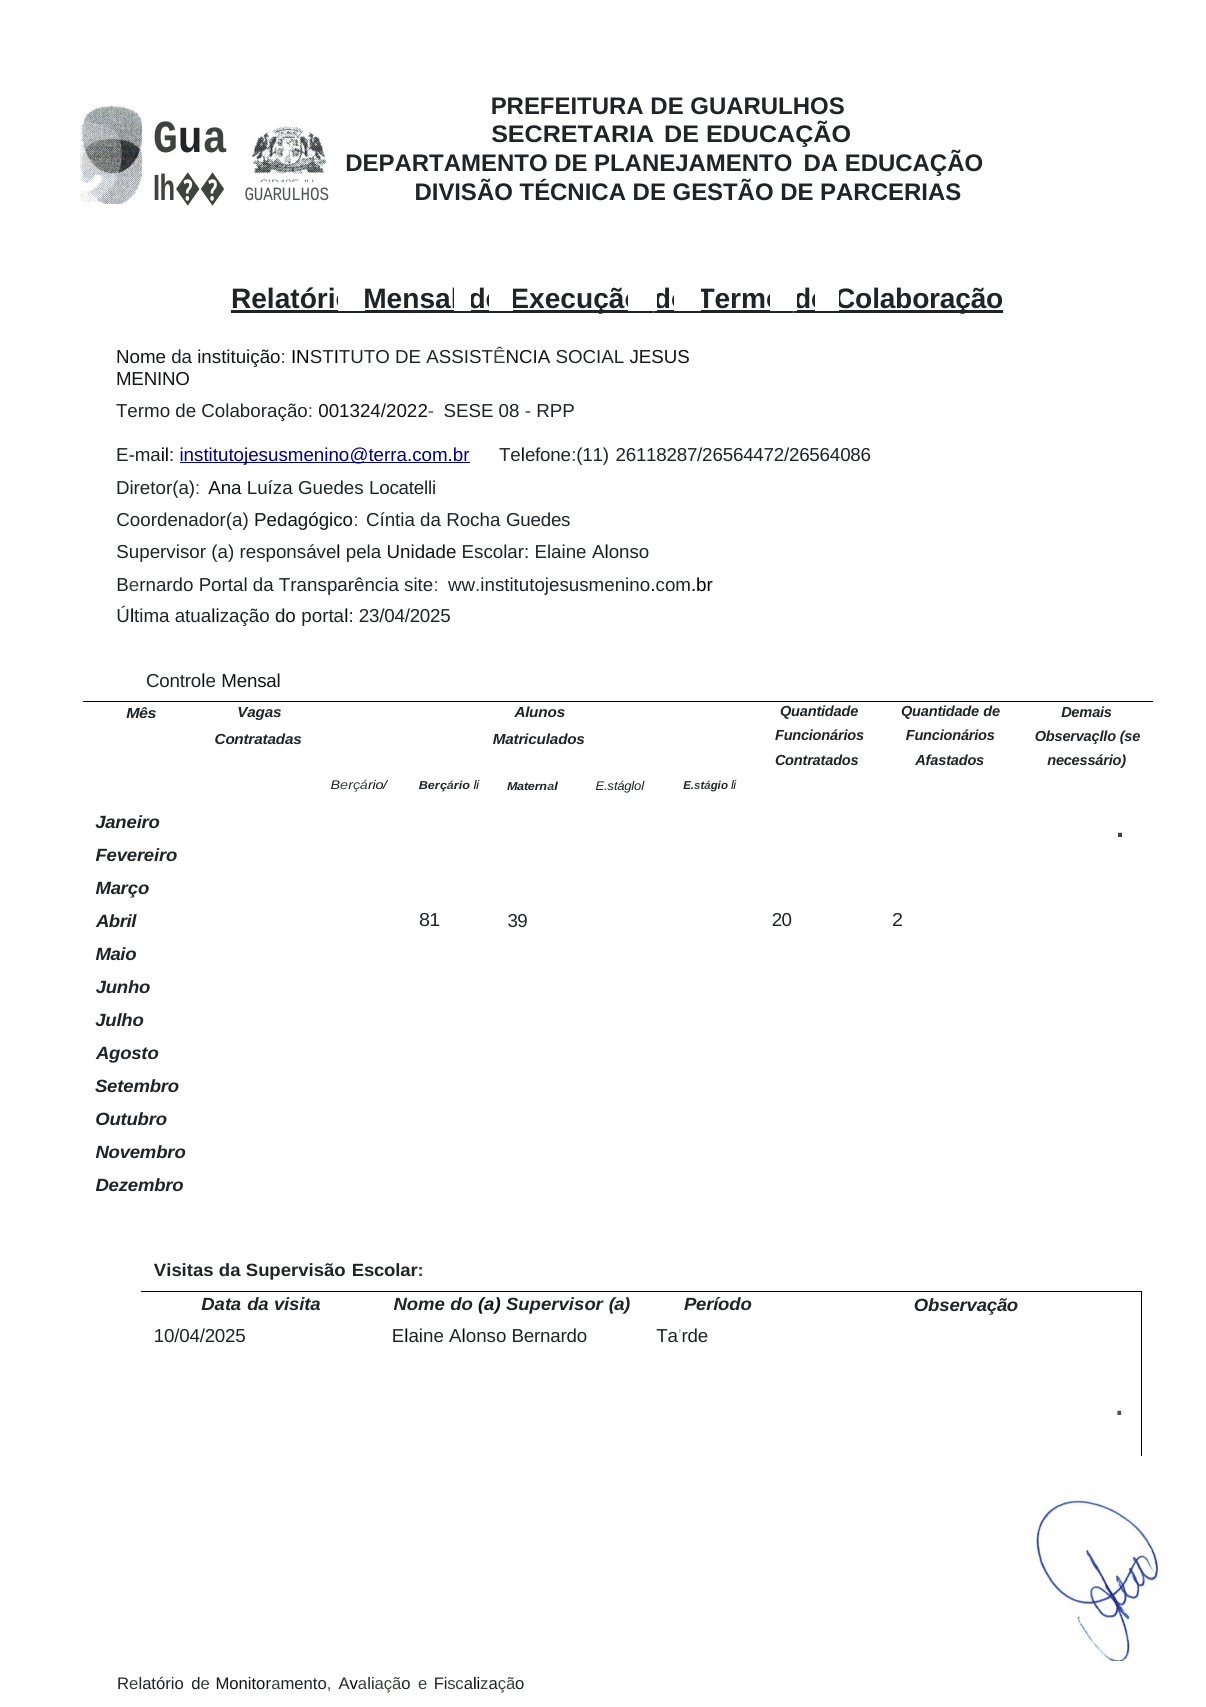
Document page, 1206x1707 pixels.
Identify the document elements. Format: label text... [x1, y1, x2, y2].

text Berçário li [419, 778, 495, 792]
text . [1019, 825, 1127, 841]
text 2 [892, 909, 1019, 931]
text Telefone:(11) 26118287/26564472/26564086 [499, 443, 878, 465]
text Demais Observaçllo (se necessário) [1031, 703, 1142, 769]
text DEPARTAMENTO DE PLANEJAMENTO DA EDUCAÇÃO DIVISÃO TÉCNICA DE GESTÃO DE PARCERIAS [345, 149, 1001, 205]
text Quantidade Funcionários Contratados [775, 702, 866, 768]
text Janeiro [95, 811, 201, 832]
text Coordenador(a) Pedagógico: Cíntia da Rocha Guedes [116, 508, 731, 530]
text PREFEITURA DE GUARULHOS SECRETARIA DE EDUCAÇÃO [491, 92, 1001, 148]
text Mês [83, 704, 201, 721]
text Controle Mensal [146, 670, 283, 691]
text 10/04/2025 [154, 1325, 379, 1347]
text Junho [96, 977, 201, 997]
text GUARULHOS [244, 184, 332, 206]
text Data da visita [201, 1293, 379, 1314]
text 81 [419, 909, 495, 931]
text Ta'rde [656, 1325, 791, 1347]
text Ih�� [153, 166, 228, 208]
text Última atualização do portal: 23/04/2025 [116, 606, 731, 627]
text Nome da instituição: INSTITUTO DE ASSISTÊNCIA SOCIAL JESUS MENINO [116, 346, 767, 389]
text Maio [95, 943, 201, 964]
text Julho [95, 1009, 201, 1030]
text Período [684, 1294, 791, 1314]
text Visitas da Supervisão Escolar: [154, 1259, 428, 1280]
text Elaine Alonso Bernardo [392, 1325, 644, 1347]
text Vagas Contratadas [214, 704, 305, 747]
text 20 [772, 909, 879, 931]
text 39 [507, 909, 583, 931]
text Dezembro [95, 1175, 201, 1195]
text E.stáglol [595, 778, 672, 793]
text Fevereiro [95, 844, 201, 865]
text E.stágio li [683, 778, 759, 792]
text Quantidade de Funcionários Afastados [882, 702, 1019, 768]
text Setembro [95, 1076, 201, 1096]
text Relatório Mensal de Execução do Termo de Colaboração [231, 282, 1014, 314]
text Março [95, 877, 201, 898]
text Novembro [95, 1142, 201, 1162]
text Diretor(a): Ana Luíza Guedes Locatelli [116, 476, 471, 498]
text Supervisor (a) responsável pela Unidade Escolar: Elaine Alonso Bernardo Portal da Transparência site: ww.institutojesusmenino.com.br [116, 541, 731, 595]
text Agosto [96, 1043, 201, 1063]
text CID40E IH [259, 178, 317, 182]
text Gua [153, 114, 228, 166]
text Observação [792, 1294, 1141, 1315]
text Nome do (a) Supervisor (a) [393, 1293, 644, 1314]
text Alunos Matriculados [492, 704, 587, 747]
text Relatório de Monitoramento, Avaliação e Fiscalização [117, 1674, 525, 1693]
text Berçário/ [330, 778, 407, 792]
text Outubro [95, 1109, 201, 1129]
text Termo de Colaboração: 001324/2022- SESE 08 - RPP Endereço da Unidade Escolar: Rua: Onório Marsella 282 [116, 389, 651, 435]
text . [791, 1389, 1125, 1421]
text Maternal [507, 779, 583, 792]
text E-mail: institutojesusmenino@terra.com.br [116, 443, 471, 465]
text Abril [96, 910, 201, 931]
